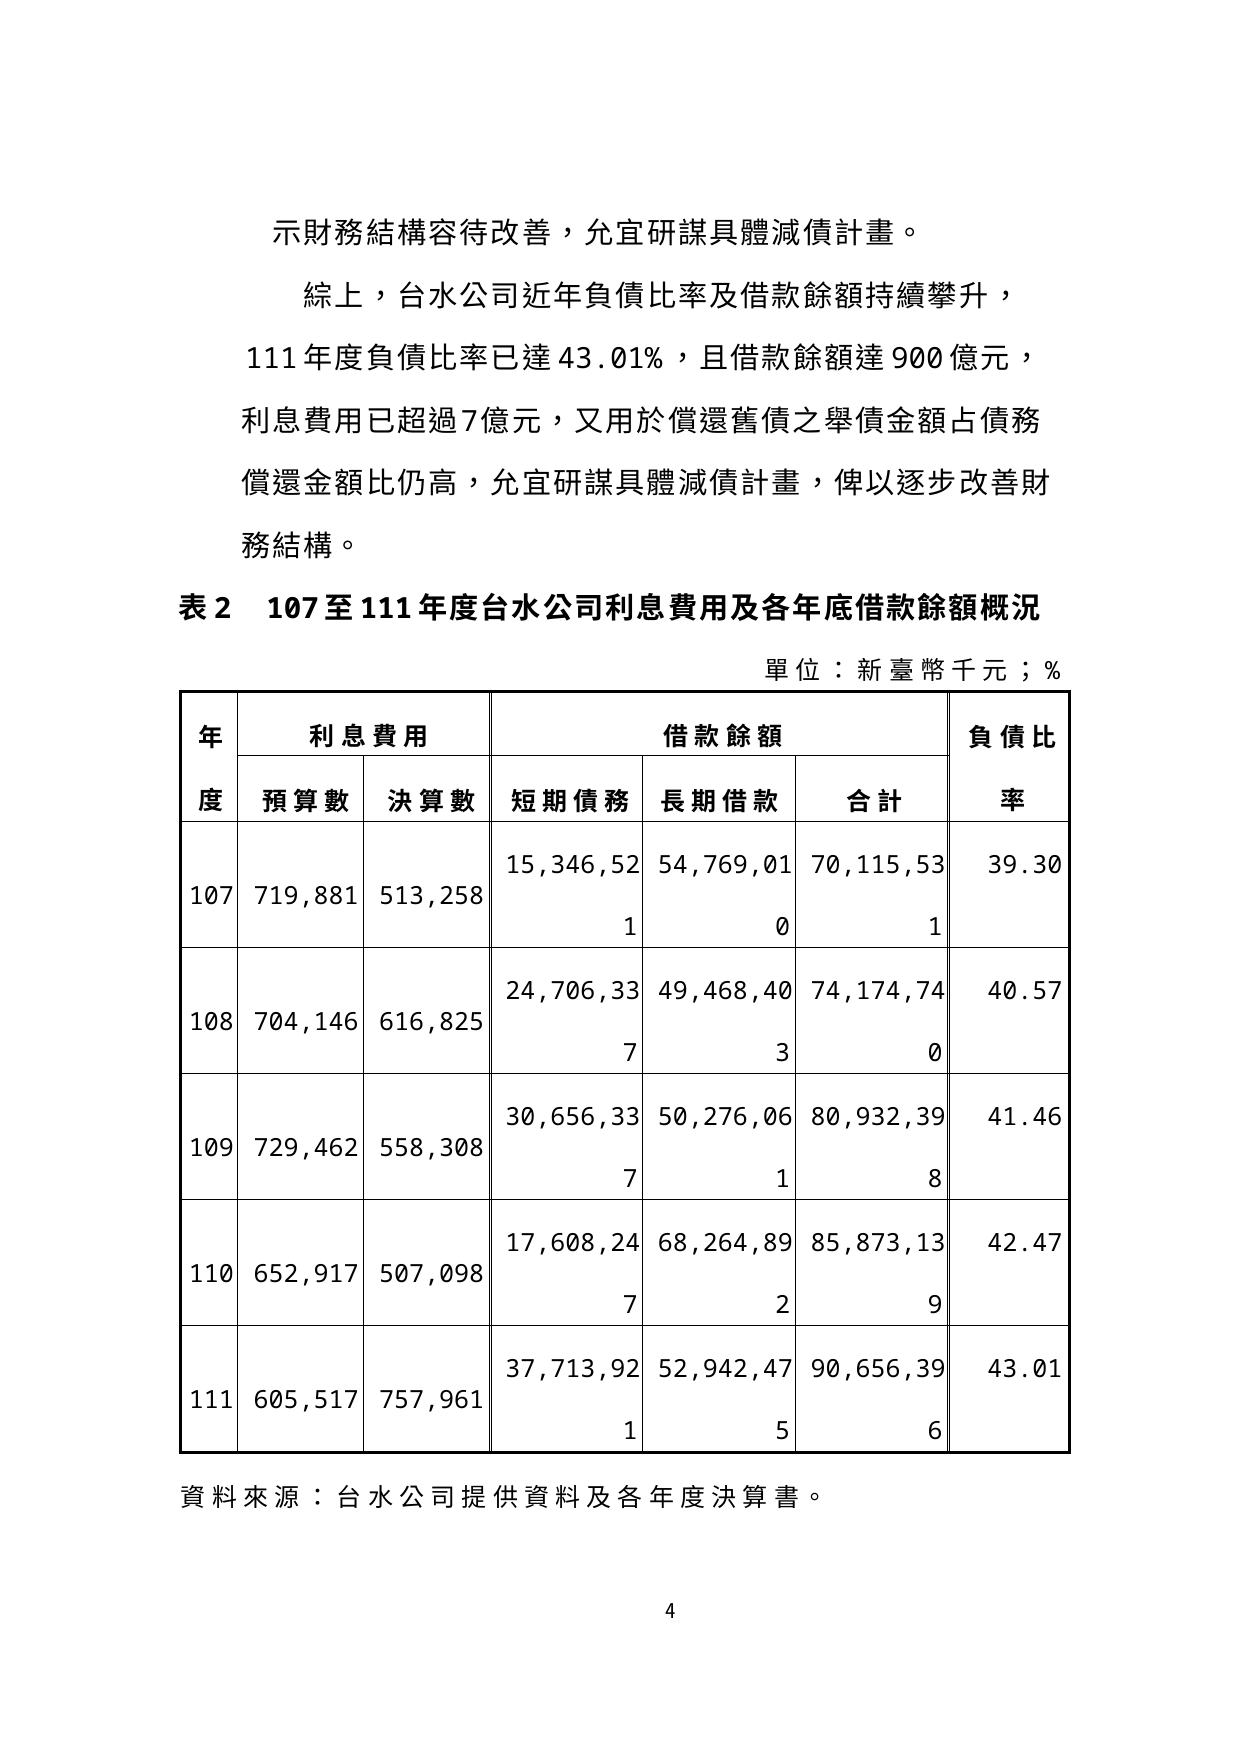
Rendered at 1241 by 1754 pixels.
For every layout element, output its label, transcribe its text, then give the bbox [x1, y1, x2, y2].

table_cell 68,264,892 [643, 1200, 795, 1325]
table_cell 短期債務 [492, 756, 642, 821]
table_cell 50,276,061 [643, 1074, 795, 1199]
table_cell 決算數 [364, 756, 489, 821]
table_cell 513,258 [364, 822, 489, 947]
text 表2 107至111年度台水公司利息費用及各年底借款餘額概況 [177, 564, 1063, 627]
table_cell 37,713,921 [492, 1326, 642, 1451]
table_cell 43.01 [950, 1326, 1068, 1451]
table_cell 80,932,398 [796, 1074, 947, 1199]
table_header 利息費用 [238, 693, 489, 755]
text 綜上，台水公司近年負債比率及借款餘額持續攀升，111年度負債比率已達43.01%，且借款餘額達900億元，利息費用已超過7億元，又用於償還舊債之舉債金額占債務償還金額比仍高，允宜研謀具體減債計畫，俾以逐步改善財務結構。 [236, 252, 1063, 564]
table_cell 111 [182, 1326, 237, 1451]
table_header 負債比率 [950, 693, 1068, 821]
table_cell 704,146 [238, 948, 363, 1073]
table_cell 24,706,337 [492, 948, 642, 1073]
table_cell 39.30 [950, 822, 1068, 947]
table_cell 110 [182, 1200, 237, 1325]
table_cell 74,174,740 [796, 948, 947, 1073]
table_cell 52,942,475 [643, 1326, 795, 1451]
table_cell 41.46 [950, 1074, 1068, 1199]
table_cell 652,917 [238, 1200, 363, 1325]
text 揆諸台水公司107至111年度利息費用及各年底借款餘額概況(詳表2)，111年度該公司利息費用為7億5,796萬1千元，為近年最高，較預算數增加1億5,244萬4千元，主要係因借款平均利率增加，另台水公司借款餘額逐年上升，111年底借款餘額達906億5,639萬6千元，首度超過900億元，又該公司負債比率自108年起超過40%且持續增高，至111年度負債比率已達43.01%，顯示財務結構容待改善，允宜研謀具體減債計畫。 [266, 189, 1063, 252]
table_cell 15,346,521 [492, 822, 642, 947]
table_cell 757,961 [364, 1326, 489, 1451]
table_cell 605,517 [238, 1326, 363, 1451]
table_cell 107 [182, 822, 237, 947]
table_cell 合計 [796, 756, 947, 821]
table_cell 109 [182, 1074, 237, 1199]
table_cell 54,769,010 [643, 822, 795, 947]
table_cell 長期借款 [643, 756, 795, 821]
table_cell 558,308 [364, 1074, 489, 1199]
table_cell 719,881 [238, 822, 363, 947]
table_header 借款餘額 [492, 693, 947, 755]
table_cell 預算數 [238, 756, 363, 821]
table_cell 85,873,139 [796, 1200, 947, 1325]
table_header 年度 [182, 693, 237, 821]
table_cell 108 [182, 948, 237, 1073]
text 單位：新臺幣千元；% [177, 627, 1063, 689]
table_cell 49,468,403 [643, 948, 795, 1073]
table_cell 30,656,337 [492, 1074, 642, 1199]
table_cell 17,608,247 [492, 1200, 642, 1325]
table_cell 40.57 [950, 948, 1068, 1073]
table_cell 729,462 [238, 1074, 363, 1199]
table_cell 616,825 [364, 948, 489, 1073]
text 資料來源：台水公司提供資料及各年度決算書。 [177, 1454, 1063, 1517]
table_cell 42.47 [950, 1200, 1068, 1325]
table_cell 507,098 [364, 1200, 489, 1325]
table_cell 90,656,396 [796, 1326, 947, 1451]
table_cell 70,115,531 [796, 822, 947, 947]
